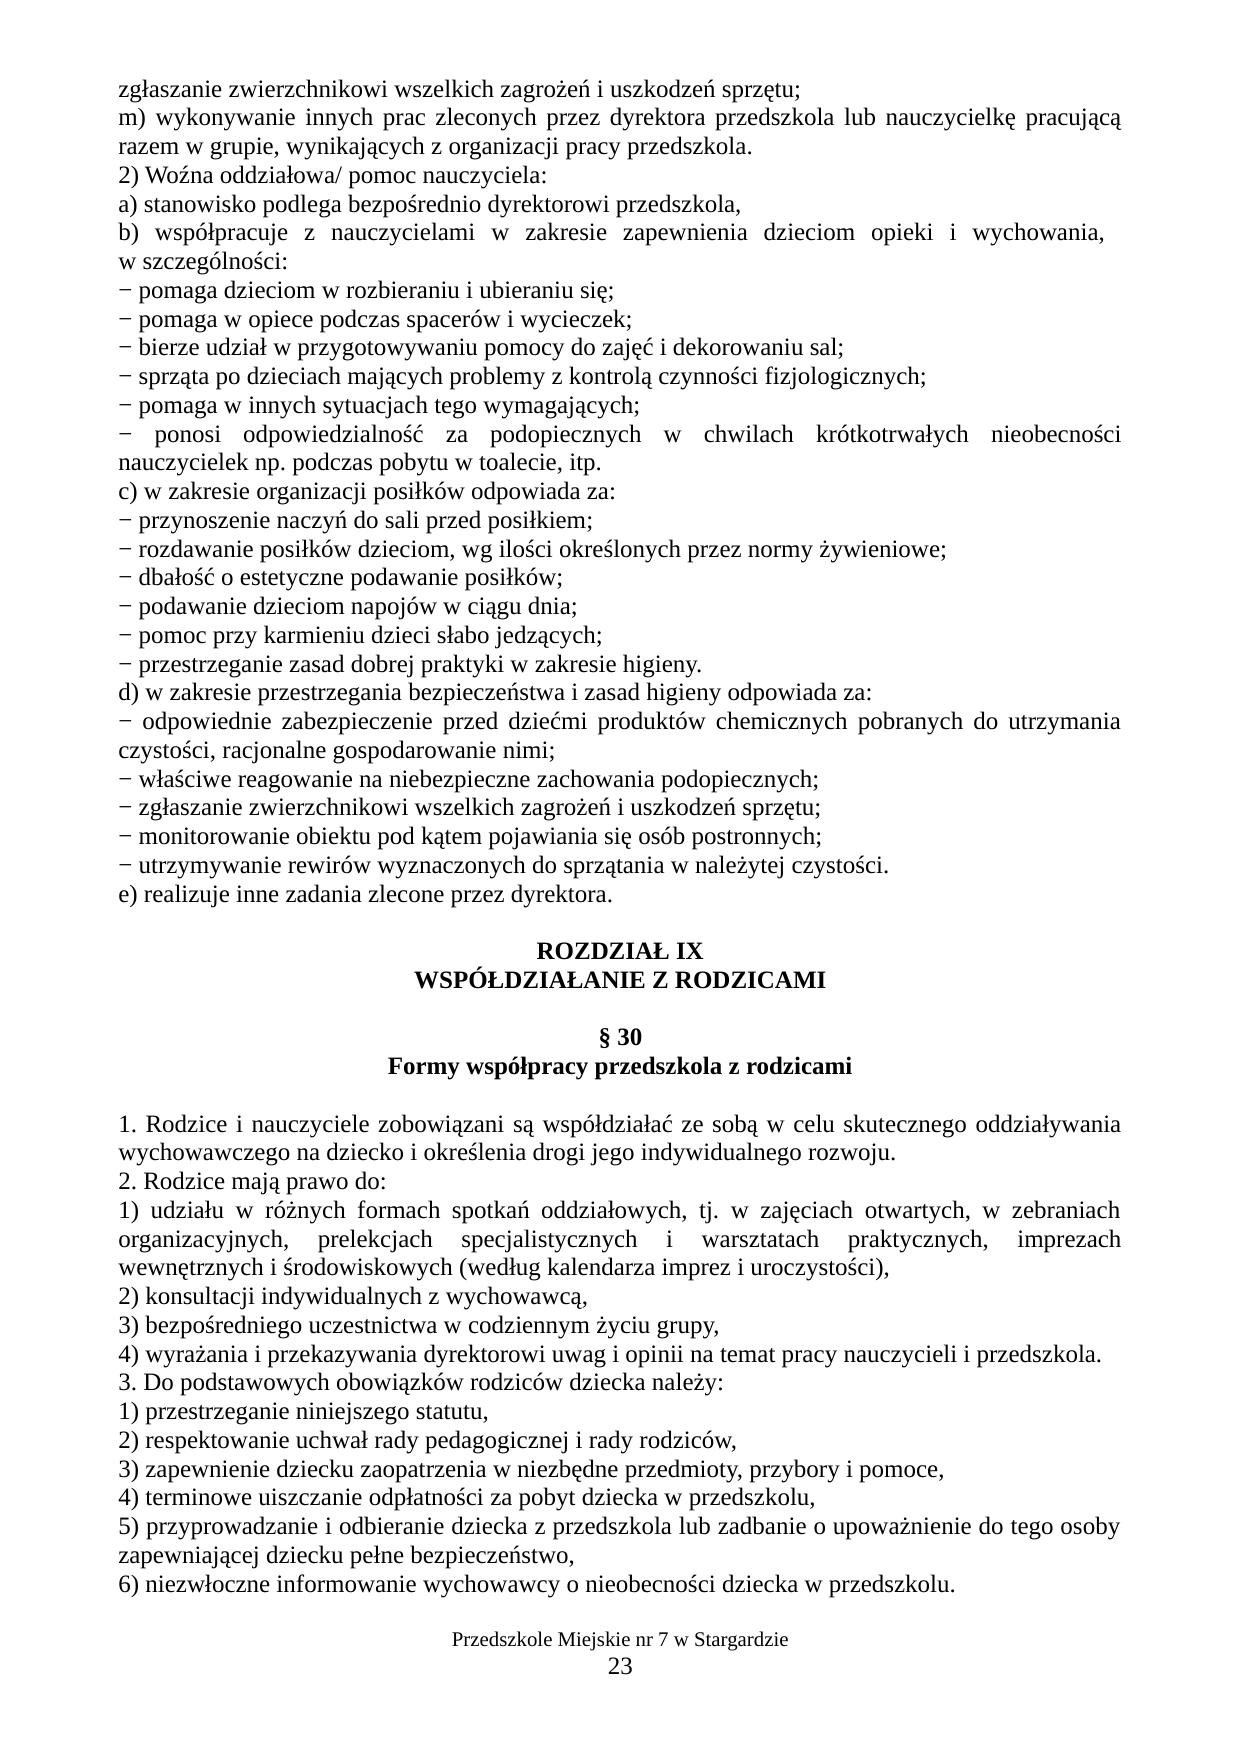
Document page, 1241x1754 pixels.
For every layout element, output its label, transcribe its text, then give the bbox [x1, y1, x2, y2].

text − pomaga dzieciom w rozbieraniu i ubieraniu się; [118, 275, 1122, 304]
text m) wykonywanie innych prac zleconych przez dyrektora przedszkola lub nauczycielkę pracującą razem w grupie, wynikających z organizacji pracy przedszkola. [118, 102, 1122, 160]
text § 30 [118, 1022, 1122, 1051]
text − sprząta po dzieciach mających problemy z kontrolą czynności fizjologicznych; [118, 361, 1122, 390]
text 1. Rodzice i nauczyciele zobowiązani są współdziałać ze sobą w celu skutecznego oddziaływania wychowawczego na dziecko i określenia drogi jego indywidualnego rozwoju. [118, 1109, 1122, 1166]
text 2. Rodzice mają prawo do: [118, 1166, 1122, 1195]
text 3) zapewnienie dziecku zaopatrzenia w niezbędne przedmioty, przybory i pomoce, [118, 1454, 1122, 1482]
text d) w zakresie przestrzegania bezpieczeństwa i zasad higieny odpowiada za: [118, 677, 1122, 706]
text − właściwe reagowanie na niebezpieczne zachowania podopiecznych; [118, 764, 1122, 792]
text 2) konsultacji indywidualnych z wychowawcą, [118, 1281, 1122, 1310]
text − monitorowanie obiektu pod kątem pojawiania się osób postronnych; [118, 821, 1122, 850]
text zgłaszanie zwierzchnikowi wszelkich zagrożeń i uszkodzeń sprzętu; [118, 74, 1122, 102]
text e) realizuje inne zadania zlecone przez dyrektora. [118, 879, 1122, 907]
text 2) Woźna oddziałowa/ pomoc nauczyciela: [118, 160, 1122, 189]
text − zgłaszanie zwierzchnikowi wszelkich zagrożeń i uszkodzeń sprzętu; [118, 792, 1122, 821]
text − pomaga w opiece podczas spacerów i wycieczek; [118, 304, 1122, 332]
text 6) niezwłoczne informowanie wychowawcy o nieobecności dziecka w przedszkolu. [118, 1569, 1122, 1597]
text 4) wyrażania i przekazywania dyrektorowi uwag i opinii na temat pracy nauczycieli i przedszkola. [118, 1339, 1122, 1367]
text − pomaga w innych sytuacjach tego wymagających; [118, 390, 1122, 419]
text − pomoc przy karmieniu dzieci słabo jedzących; [118, 620, 1122, 649]
text − ponosi odpowiedzialność za podopiecznych w chwilach krótkotrwałych nieobecności nauczycielek np. podczas pobytu w toalecie, itp. [118, 419, 1122, 476]
text b) współpracuje z nauczycielami w zakresie zapewnienia dzieciom opieki i wychowania, w szczególności: [118, 217, 1122, 275]
text c) w zakresie organizacji posiłków odpowiada za: [118, 476, 1122, 505]
text 1) przestrzeganie niniejszego statutu, [118, 1396, 1122, 1425]
text 2) respektowanie uchwał rady pedagogicznej i rady rodziców, [118, 1425, 1122, 1454]
text 5) przyprowadzanie i odbieranie dziecka z przedszkola lub zadbanie o upoważnienie do tego osoby zapewniającej dziecku pełne bezpieczeństwo, [118, 1511, 1122, 1569]
text WSPÓŁDZIAŁANIE Z RODZICAMI [118, 965, 1122, 994]
text 4) terminowe uiszczanie odpłatności za pobyt dziecka w przedszkolu, [118, 1482, 1122, 1511]
text − odpowiednie zabezpieczenie przed dziećmi produktów chemicznych pobranych do utrzymania czystości, racjonalne gospodarowanie nimi; [118, 706, 1122, 764]
text − przestrzeganie zasad dobrej praktyki w zakresie higieny. [118, 649, 1122, 677]
text 3. Do podstawowych obowiązków rodziców dziecka należy: [118, 1367, 1122, 1396]
text − utrzymywanie rewirów wyznaczonych do sprzątania w należytej czystości. [118, 850, 1122, 879]
text 1) udziału w różnych formach spotkań oddziałowych, tj. w zajęciach otwartych, w zebraniach organizacyjnych, prelekcjach specjalistycznych i warsztatach praktycznych, imprezach wewnętrznych i środowiskowych (według kalendarza imprez i uroczystości), [118, 1195, 1122, 1281]
text − rozdawanie posiłków dzieciom, wg ilości określonych przez normy żywieniowe; [118, 534, 1122, 562]
text Formy współpracy przedszkola z rodzicami [118, 1051, 1122, 1080]
text 3) bezpośredniego uczestnictwa w codziennym życiu grupy, [118, 1310, 1122, 1339]
text − podawanie dzieciom napojów w ciągu dnia; [118, 591, 1122, 620]
text − przynoszenie naczyń do sali przed posiłkiem; [118, 505, 1122, 534]
text − bierze udział w przygotowywaniu pomocy do zajęć i dekorowaniu sal; [118, 332, 1122, 361]
text a) stanowisko podlega bezpośrednio dyrektorowi przedszkola, [118, 189, 1122, 217]
text − dbałość o estetyczne podawanie posiłków; [118, 562, 1122, 591]
text ROZDZIAŁ IX [118, 936, 1122, 965]
